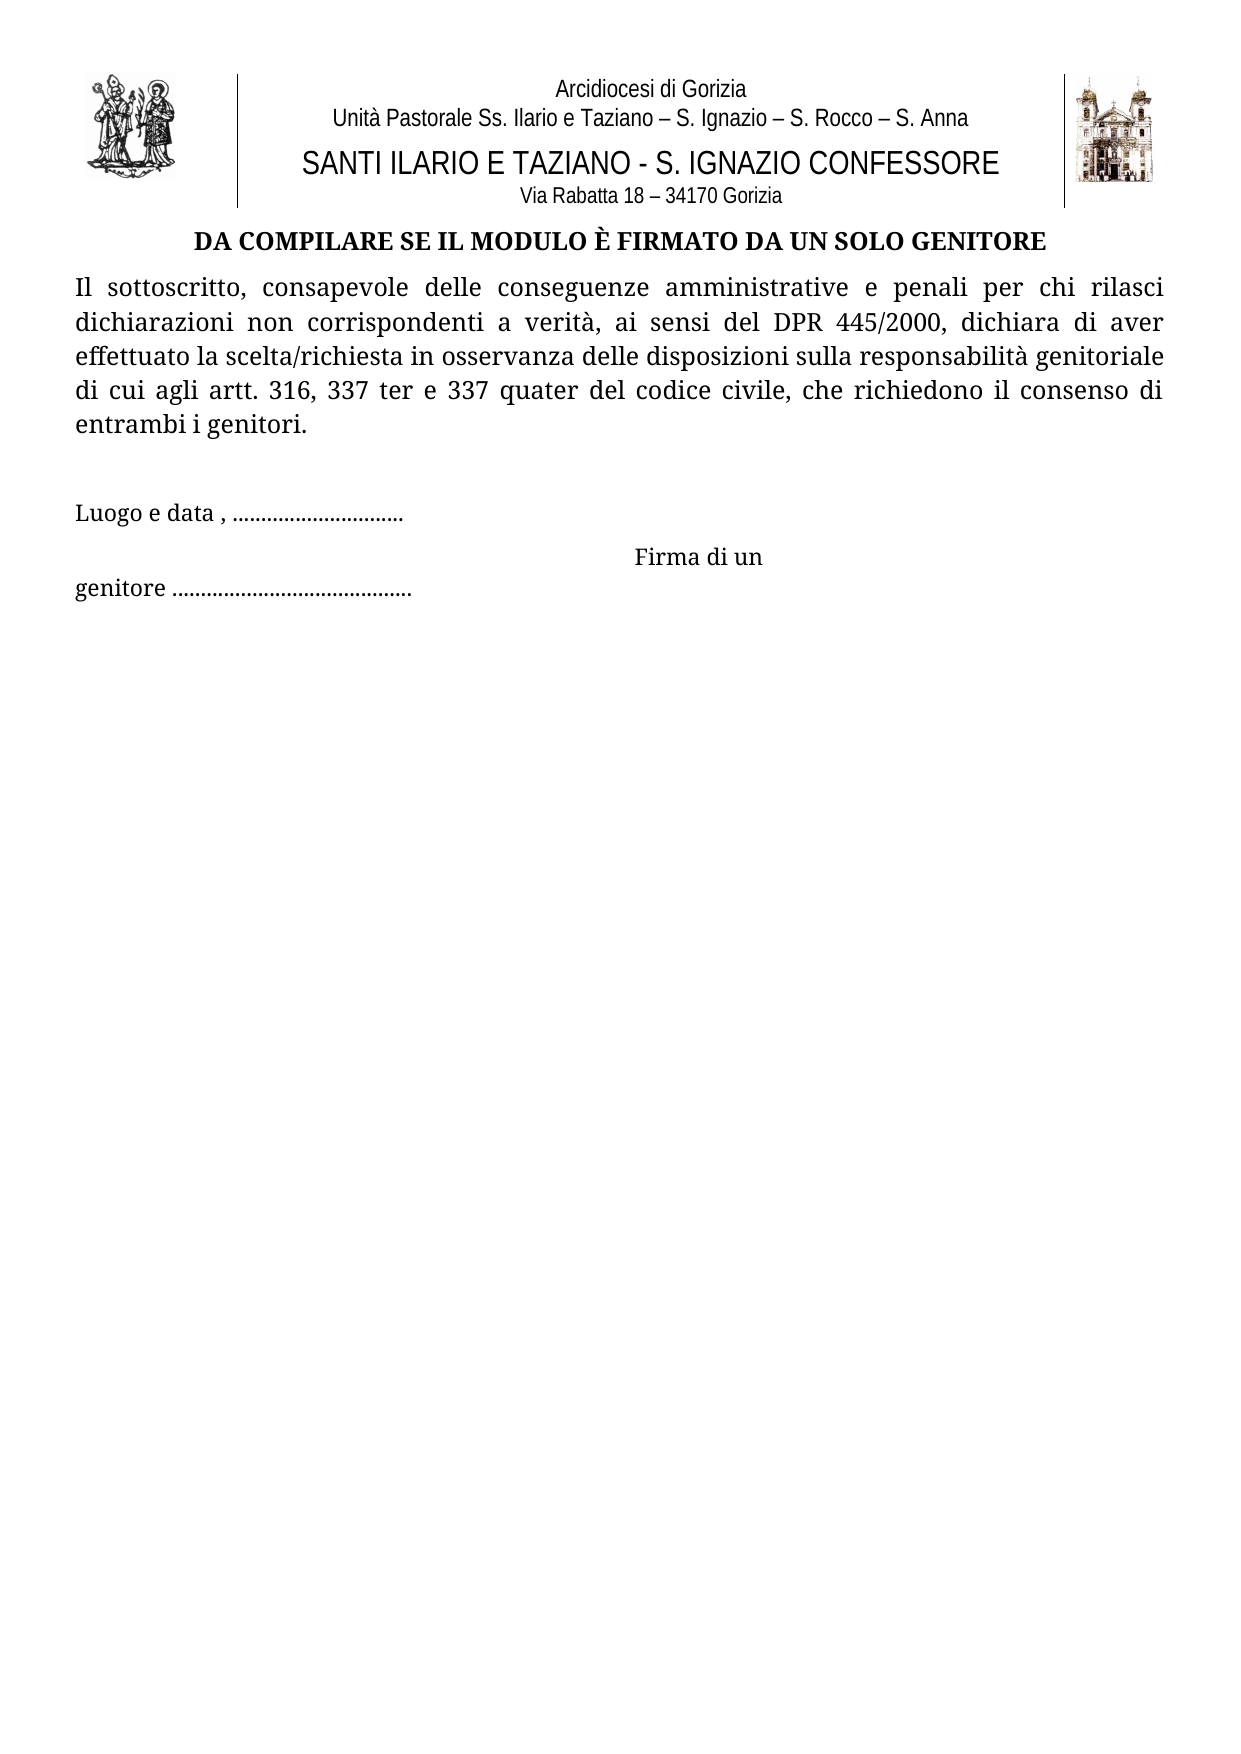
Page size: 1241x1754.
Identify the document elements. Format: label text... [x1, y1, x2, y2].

text DA COMPILARE SE IL MODULO È FIRMATO DA UN SOLO GENITORE [75, 223, 1165, 258]
text Firma di un genitore .......................................... [75, 540, 1077, 603]
text Il sottoscritto, consapevole delle conseguenze amministrative e penali per chi rilasci dichiarazioni non corrispondenti a verità, ai sensi del DPR 445/2000, dichiara di aver effettuato la scelta/richiesta in osservanza delle disposizioni sulla responsabilità genitoriale di cui agli artt. 316, 337 ter e 337 quater del codice civile, che richiedono il consenso di entrambi i genitori. [75, 270, 1165, 440]
picture [1075, 73, 1153, 182]
text Luogo e data , .............................. [75, 497, 1077, 528]
picture [86, 73, 176, 179]
